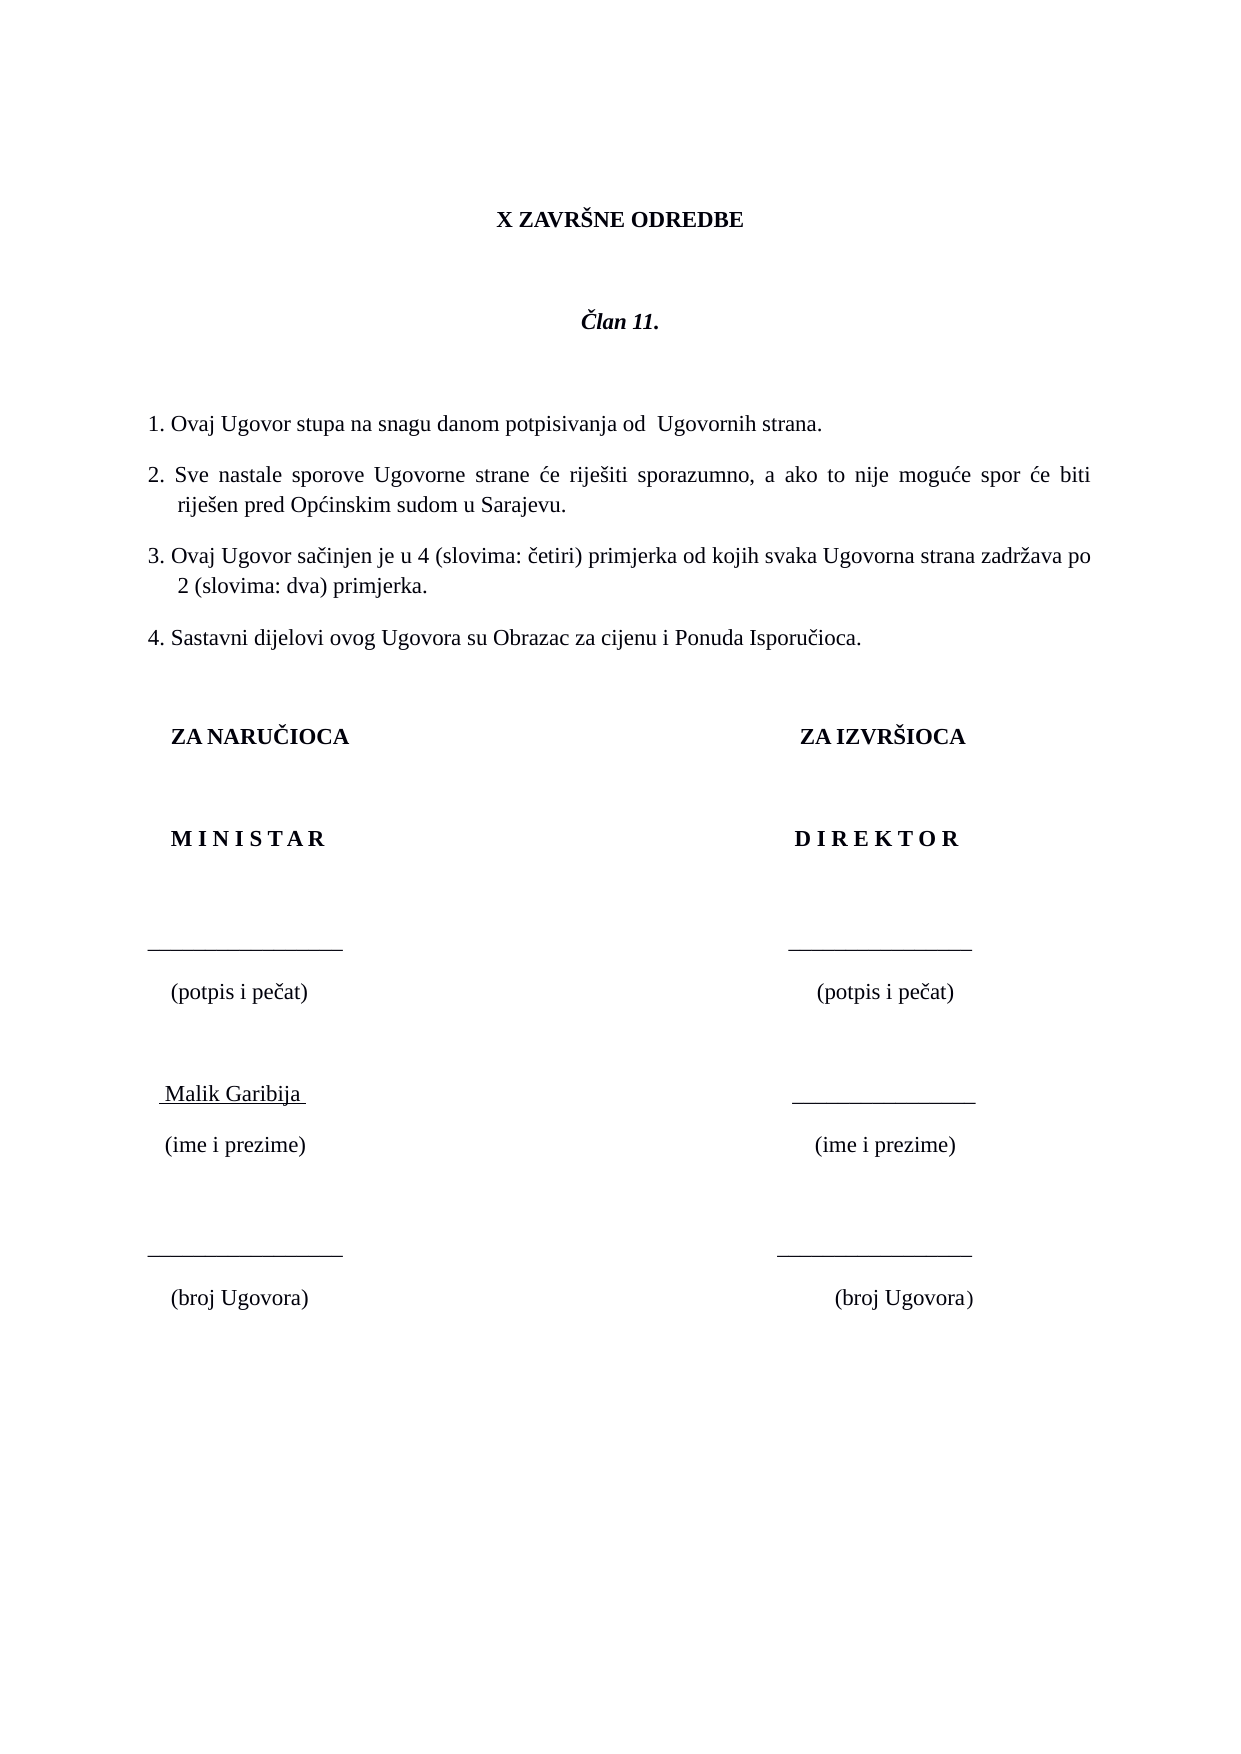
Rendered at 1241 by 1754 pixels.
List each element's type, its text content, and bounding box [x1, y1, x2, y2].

text 1. Ovaj Ugovor stupa na snagu danom potpisivanja od Ugovornih strana. [148, 410, 1093, 436]
text 2. Sve nastale sporove Ugovorne strane će riješiti sporazumno, a ako to nije moguće spor će biti riješen pred Općinskim sudom u Sarajevu. [148, 461, 1093, 518]
text (broj Ugovora) (broj Ugovora) [148, 1284, 1093, 1311]
text ZA NARUČIOCA ZA IZVRŠIOCA [148, 723, 1093, 749]
text Malik Garibija ________________ [148, 1080, 1093, 1107]
text _________________ _________________ [148, 1233, 1093, 1260]
text Član 11. [148, 308, 1093, 334]
text _________________ ________________ [148, 927, 1093, 953]
text 4. Sastavni dijelovi ovog Ugovora su Obrazac za cijenu i Ponuda Isporučioca. [148, 623, 1093, 650]
text (ime i prezime) (ime i prezime) [148, 1131, 1093, 1158]
text (potpis i pečat) (potpis i pečat) [148, 978, 1093, 1004]
text X ZAVRŠNE ODREDBE [148, 206, 1093, 232]
text 3. Ovaj Ugovor sačinjen je u 4 (slovima: četiri) primjerka od kojih svaka Ugovorna strana zadržava po 2 (slovima: dva) primjerka. [148, 542, 1093, 599]
text M I N I S T A R D I R E K T O R [148, 825, 1093, 851]
